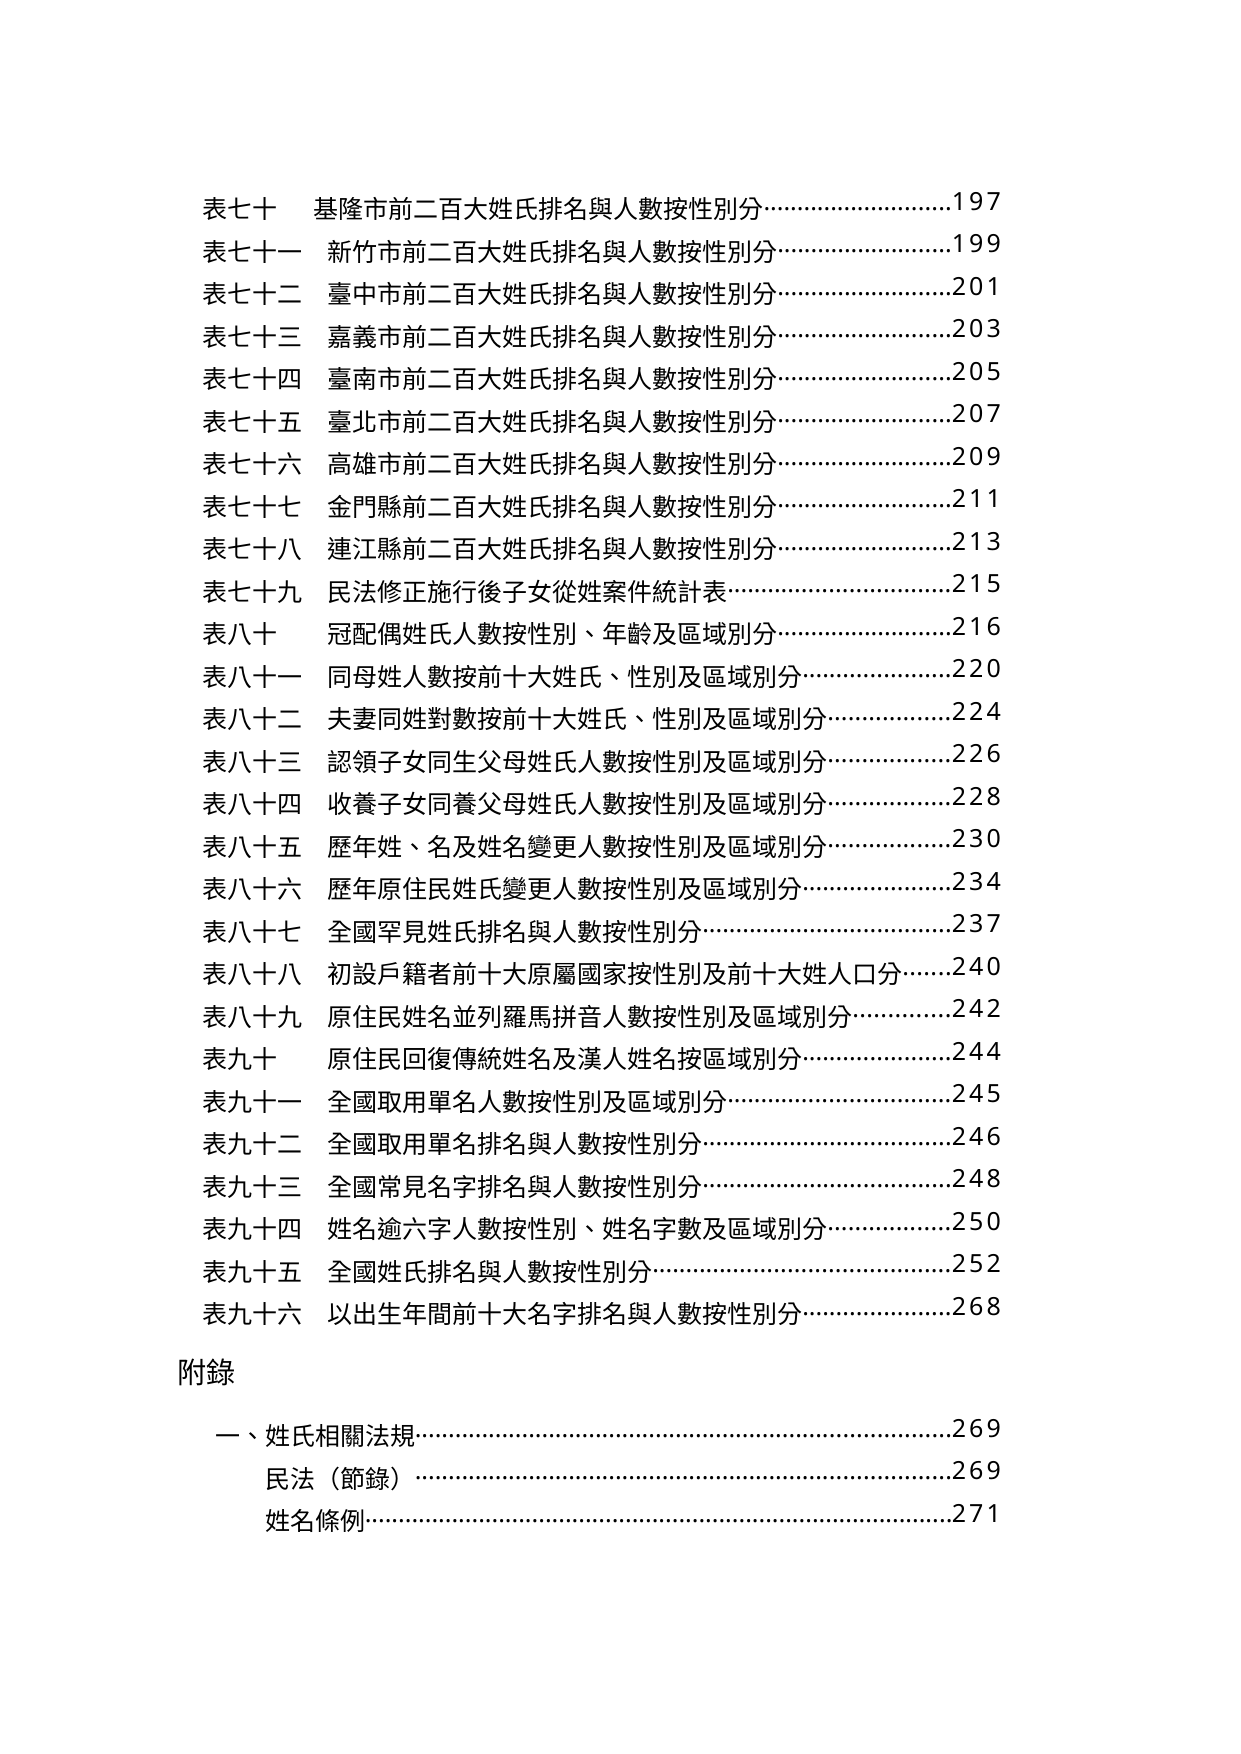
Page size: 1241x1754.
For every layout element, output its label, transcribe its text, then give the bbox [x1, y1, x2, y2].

text 表八十九 原住民姓名並列羅馬拼音人數按性別及區域別分 242 [202, 991, 1004, 1033]
text 表七十八 連江縣前二百大姓氏排名與人數按性別分 213 [202, 523, 1004, 566]
text 表九十六 以出生年間前十大名字排名與人數按性別分 268 [202, 1288, 1004, 1331]
text 表七十四 臺南市前二百大姓氏排名與人數按性別分 205 [202, 353, 1004, 396]
text 表九十四 姓名逾六字人數按性別、姓名字數及區域別分 250 [202, 1203, 1004, 1246]
text 表九十五 全國姓氏排名與人數按性別分 252 [202, 1246, 1004, 1288]
text 表八十二 夫妻同姓對數按前十大姓氏、性別及區域別分 224 [202, 693, 1004, 736]
text 表七十五 臺北市前二百大姓氏排名與人數按性別分 207 [202, 396, 1004, 438]
text 表七十一 新竹市前二百大姓氏排名與人數按性別分 199 [202, 226, 1004, 268]
text 表七十二 臺中市前二百大姓氏排名與人數按性別分 201 [202, 268, 1004, 311]
text 表八十一 同母姓人數按前十大姓氏、性別及區域別分 220 [202, 651, 1004, 693]
text 表八十 冠配偶姓氏人數按性別、年齡及區域別分 216 [202, 608, 1004, 651]
text 表七十六 高雄市前二百大姓氏排名與人數按性別分 209 [202, 438, 1004, 481]
text 表九十 原住民回復傳統姓名及漢人姓名按區域別分 244 [202, 1033, 1004, 1076]
text 表九十二 全國取用單名排名與人數按性別分 246 [202, 1118, 1004, 1161]
text 表七十九 民法修正施行後子女從姓案件統計表 215 [202, 566, 1004, 608]
text 表九十一 全國取用單名人數按性別及區域別分 245 [202, 1076, 1004, 1118]
text 表八十三 認領子女同生父母姓氏人數按性別及區域別分 226 [202, 736, 1004, 778]
text 姓名條例 271 [265, 1496, 1004, 1538]
text 表八十七 全國罕見姓氏排名與人數按性別分 237 [202, 906, 1004, 948]
text 表八十五 歷年姓、名及姓名變更人數按性別及區域別分 230 [202, 821, 1004, 863]
text 一、姓氏相關法規 269 [215, 1411, 1004, 1453]
text 表七十 基隆市前二百大姓氏排名與人數按性別分 197 [202, 183, 1004, 226]
text 民法（節錄） 269 [265, 1453, 1004, 1496]
text 表七十三 嘉義市前二百大姓氏排名與人數按性別分 203 [202, 311, 1004, 353]
text 表八十八 初設戶籍者前十大原屬國家按性別及前十大姓人口分 240 [202, 948, 1004, 991]
text 表七十七 金門縣前二百大姓氏排名與人數按性別分 211 [202, 481, 1004, 523]
text 附錄 [177, 1349, 1063, 1392]
text 表九十三 全國常見名字排名與人數按性別分 248 [202, 1161, 1004, 1203]
text 表八十四 收養子女同養父母姓氏人數按性別及區域別分 228 [202, 778, 1004, 821]
text 表八十六 歷年原住民姓氏變更人數按性別及區域別分 234 [202, 863, 1004, 906]
